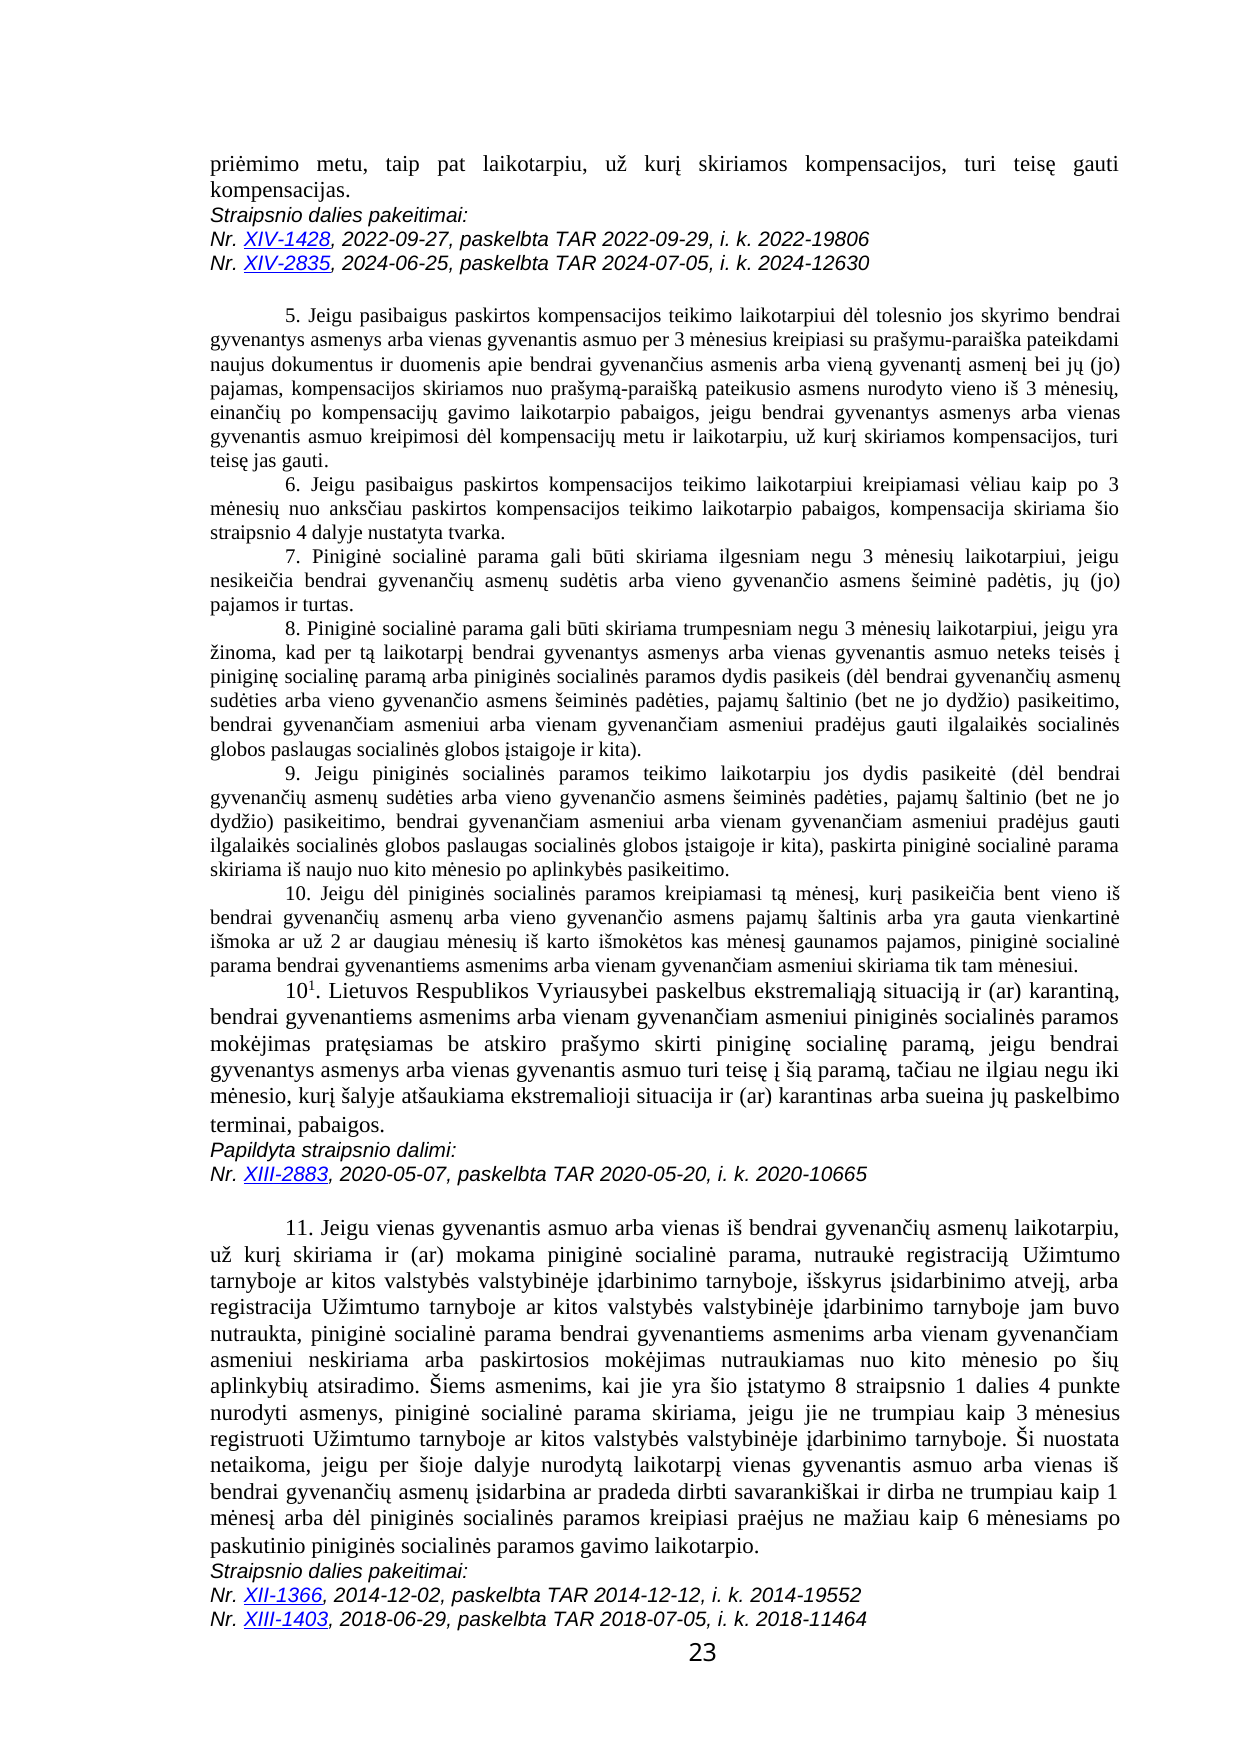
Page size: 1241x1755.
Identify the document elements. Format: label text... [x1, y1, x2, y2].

text 101. Lietuvos Respublikos Vyriausybei paskelbus ekstremaliąją situaciją ir (ar) karantiną, bendrai gyvenantiems asmenims arba vienam gyvenančiam asmeniui piniginės socialinės paramos mokėjimas pratęsiamas be atskiro prašymo skirti piniginę socialinę paramą, jeigu bendrai gyvenantys asmenys arba vienas gyvenantis asmuo turi teisę į šią paramą, tačiau ne ilgiau negu iki mėnesio, kurį šalyje atšaukiama ekstremalioji situacija ir (ar) karantinas arba sueina jų paskelbimo terminai, pabaigos. [210, 977, 1120, 1138]
text Straipsnio dalies pakeitimai: [210, 1559, 1120, 1583]
text Nr. XII-1366, 2014-12-02, paskelbta TAR 2014-12-12, i. k. 2014-19552 [210, 1583, 1120, 1607]
text 11. Jeigu vienas gyvenantis asmuo arba vienas iš bendrai gyvenančių asmenų laikotarpiu, už kurį skiriama ir (ar) mokama piniginė socialinė parama, nutraukė registraciją Užimtumo tarnyboje ar kitos valstybės valstybinėje įdarbinimo tarnyboje, išskyrus įsidarbinimo atvejį, arba registracija Užimtumo tarnyboje ar kitos valstybės valstybinėje įdarbinimo tarnyboje jam buvo nutraukta, piniginė socialinė parama bendrai gyvenantiems asmenims arba vienam gyvenančiam asmeniui neskiriama arba paskirtosios mokėjimas nutraukiamas nuo kito mėnesio po šių aplinkybių atsiradimo. Šiems asmenims, kai jie yra šio įstatymo 8 straipsnio 1 dalies 4 punkte nurodyti asmenys, piniginė socialinė parama skiriama, jeigu jie ne trumpiau kaip 3 mėnesius registruoti Užimtumo tarnyboje ar kitos valstybės valstybinėje įdarbinimo tarnyboje. Ši nuostata netaikoma, jeigu per šioje dalyje nurodytą laikotarpį vienas gyvenantis asmuo arba vienas iš bendrai gyvenančių asmenų įsidarbina ar pradeda dirbti savarankiškai ir dirba ne trumpiau kaip 1 mėnesį arba dėl piniginės socialinės paramos kreipiasi praėjus ne mažiau kaip 6 mėnesiams po paskutinio piniginės socialinės paramos gavimo laikotarpio. [210, 1214, 1120, 1559]
text Straipsnio dalies pakeitimai: [210, 203, 1120, 227]
text 7. Piniginė socialinė parama gali būti skiriama ilgesniam negu 3 mėnesių laikotarpiui, jeigu nesikeičia bendrai gyvenančių asmenų sudėtis arba vieno gyvenančio asmens šeiminė padėtis, jų (jo) pajamos ir turtas. [210, 544, 1120, 616]
text Nr. XIV-1428, 2022-09-27, paskelbta TAR 2022-09-29, i. k. 2022-19806 [210, 227, 1120, 251]
text priėmimo metu, taip pat laikotarpiu, už kurį skiriamos kompensacijos, turi teisę gauti kompensacijas. [210, 150, 1120, 203]
text Nr. XIII-1403, 2018-06-29, paskelbta TAR 2018-07-05, i. k. 2018-11464 [210, 1607, 1120, 1631]
text 8. Piniginė socialinė parama gali būti skiriama trumpesniam negu 3 mėnesių laikotarpiui, jeigu yra žinoma, kad per tą laikotarpį bendrai gyvenantys asmenys arba vienas gyvenantis asmuo neteks teisės į piniginę socialinę paramą arba piniginės socialinės paramos dydis pasikeis (dėl bendrai gyvenančių asmenų sudėties arba vieno gyvenančio asmens šeiminės padėties, pajamų šaltinio (bet ne jo dydžio) pasikeitimo, bendrai gyvenančiam asmeniui arba vienam gyvenančiam asmeniui pradėjus gauti ilgalaikės socialinės globos paslaugas socialinės globos įstaigoje ir kita). [210, 616, 1120, 761]
text 10. Jeigu dėl piniginės socialinės paramos kreipiamasi tą mėnesį, kurį pasikeičia bent vieno iš bendrai gyvenančių asmenų arba vieno gyvenančio asmens pajamų šaltinis arba yra gauta vienkartinė išmoka ar už 2 ar daugiau mėnesių iš karto išmokėtos kas mėnesį gaunamos pajamos, piniginė socialinė parama bendrai gyvenantiems asmenims arba vienam gyvenančiam asmeniui skiriama tik tam mėnesiui. [210, 881, 1120, 977]
text 5. Jeigu pasibaigus paskirtos kompensacijos teikimo laikotarpiui dėl tolesnio jos skyrimo bendrai gyvenantys asmenys arba vienas gyvenantis asmuo per 3 mėnesius kreipiasi su prašymu-paraiška pateikdami naujus dokumentus ir duomenis apie bendrai gyvenančius asmenis arba vieną gyvenantį asmenį bei jų (jo) pajamas, kompensacijos skiriamos nuo prašymą-paraišką pateikusio asmens nurodyto vieno iš 3 mėnesių, einančių po kompensacijų gavimo laikotarpio pabaigos, jeigu bendrai gyvenantys asmenys arba vienas gyvenantis asmuo kreipimosi dėl kompensacijų metu ir laikotarpiu, už kurį skiriamos kompensacijos, turi teisę jas gauti. [210, 303, 1120, 472]
text 9. Jeigu piniginės socialinės paramos teikimo laikotarpiu jos dydis pasikeitė (dėl bendrai gyvenančių asmenų sudėties arba vieno gyvenančio asmens šeiminės padėties, pajamų šaltinio (bet ne jo dydžio) pasikeitimo, bendrai gyvenančiam asmeniui arba vienam gyvenančiam asmeniui pradėjus gauti ilgalaikės socialinės globos paslaugas socialinės globos įstaigoje ir kita), paskirta piniginė socialinė parama skiriama iš naujo nuo kito mėnesio po aplinkybės pasikeitimo. [210, 761, 1120, 881]
text Nr. XIII-2883, 2020-05-07, paskelbta TAR 2020-05-20, i. k. 2020-10665 [210, 1162, 1120, 1186]
text 6. Jeigu pasibaigus paskirtos kompensacijos teikimo laikotarpiui kreipiamasi vėliau kaip po 3 mėnesių nuo anksčiau paskirtos kompensacijos teikimo laikotarpio pabaigos, kompensacija skiriama šio straipsnio 4 dalyje nustatyta tvarka. [210, 472, 1120, 544]
text Nr. XIV-2835, 2024-06-25, paskelbta TAR 2024-07-05, i. k. 2024-12630 [210, 251, 1120, 274]
text Papildyta straipsnio dalimi: [210, 1138, 1120, 1162]
